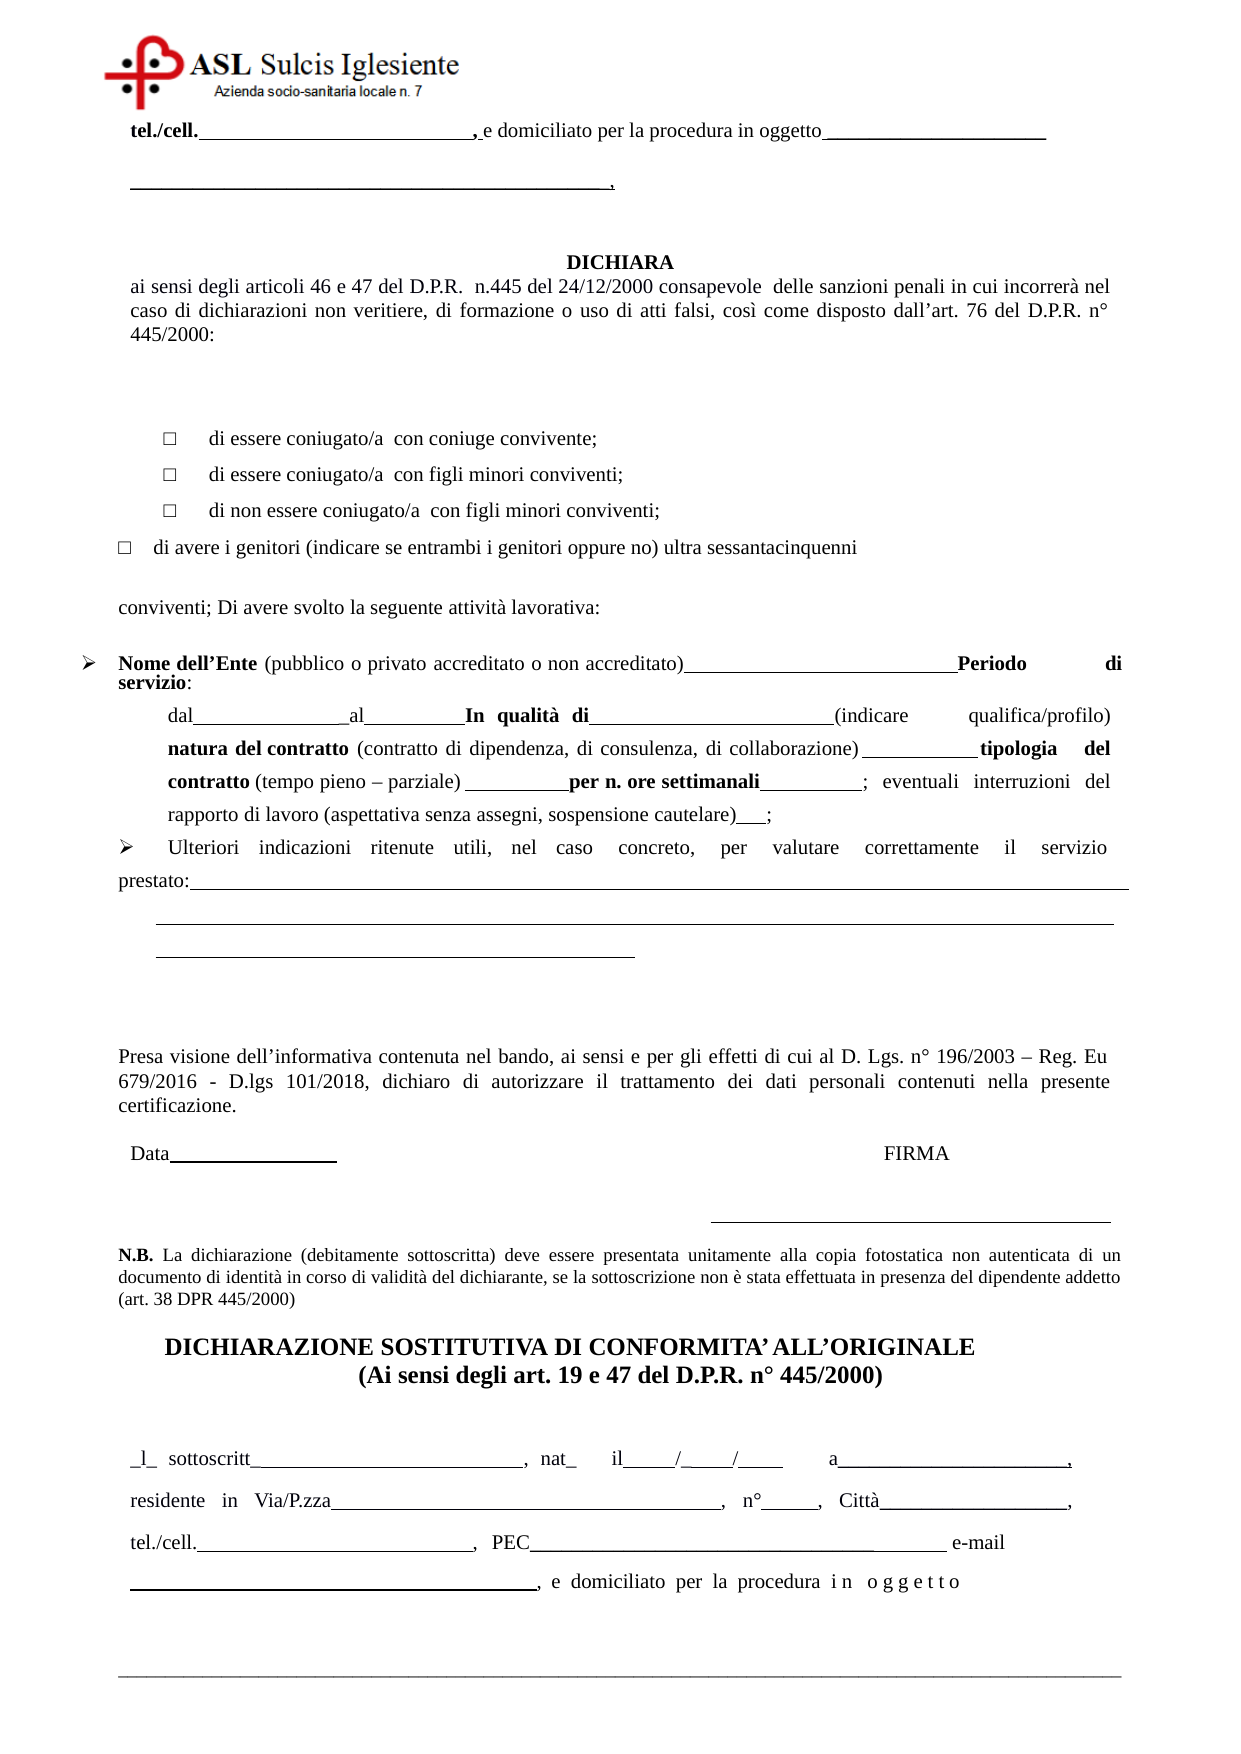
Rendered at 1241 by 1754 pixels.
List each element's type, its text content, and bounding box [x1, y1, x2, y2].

text ______________________________________________, [130, 168, 1111, 192]
text Presa visione dell’informativa contenuta nel bando, ai sensi e per gli effetti di cui al D. Lgs. n° 196/2003 – Reg. Eu 679/2016 - D.lgs 101/2018, dichiaro di autorizzare il trattamento dei dati personali contenuti nella presente certificazione. [118, 1044, 1110, 1117]
text Data FIRMA [130, 1141, 1122, 1165]
list Nome dell’Ente (pubblico o privato accreditato o non accreditato) Periodo di servizio: [81, 655, 1122, 694]
list di non essere coniugato/a con figli minori conviventi; [163, 498, 1122, 522]
text DICHIARAZIONE SOSTITUTIVA DI CONFORMITA’ ALL’ORIGINALE [118, 1332, 1022, 1360]
text _______________________________________, e domiciliato per la procedura in oggetto [130, 1568, 1122, 1593]
text residente in Via/P.zza , n° , Città__________________, [130, 1488, 1122, 1512]
text DICHIARA [219, 250, 1022, 274]
text N.B. La dichiarazione (debitamente sottoscritta) deve essere presentata unitamente alla copia fotostatica non autenticata di un documento di identità in corso di validità del dichiarante, se la sottoscrizione non è stata effettuata in presenza del dipendente addetto (art. 38 DPR 445/2000) [118, 1244, 1122, 1309]
list Ulteriori indicazioni ritenute utili, nel caso concreto, per valutare correttamente il servizio prestato: [118, 835, 1110, 892]
text (Ai sensi degli art. 19 e 47 del D.P.R. n° 445/2000) [219, 1360, 1022, 1389]
list di essere coniugato/a con coniuge convivente; [163, 426, 1122, 450]
text dal _al In qualità di (indicare qualifica/profilo) natura del contratto (contratto di dipendenza, di consulenza, di collaborazione) tipologia del contratto (tempo pieno – parziale) per n. ore settimanali ; eventuali interruzioni del rapporto di lavoro (aspettativa senza assegni, sospensione cautelare) ; [168, 703, 1110, 826]
text _l_ sottoscritt_ , nat_ il /_ / a______________________, [130, 1446, 1122, 1470]
text tel./cell. , PEC_________________________________ e-mail [130, 1530, 1122, 1554]
list di essere coniugato/a con figli minori conviventi; [163, 462, 1122, 486]
text ai sensi degli articoli 46 e 47 del D.P.R. n.445 del 24/12/2000 consapevole delle sanzioni penali in cui incorrerà nel caso di dichiarazioni non veritiere, di formazione o uso di atti falsi, così come disposto dall’art. 76 del D.P.R. n° 445/2000: [130, 274, 1111, 346]
text tel./cell. , e domiciliato per la procedura in oggetto _____________________ [130, 118, 1111, 142]
list di avere i genitori (indicare se entrambi i genitori oppure no) ultra sessantacinquenni conviventi; Di avere svolto la seguente attività lavorativa: [118, 535, 938, 619]
